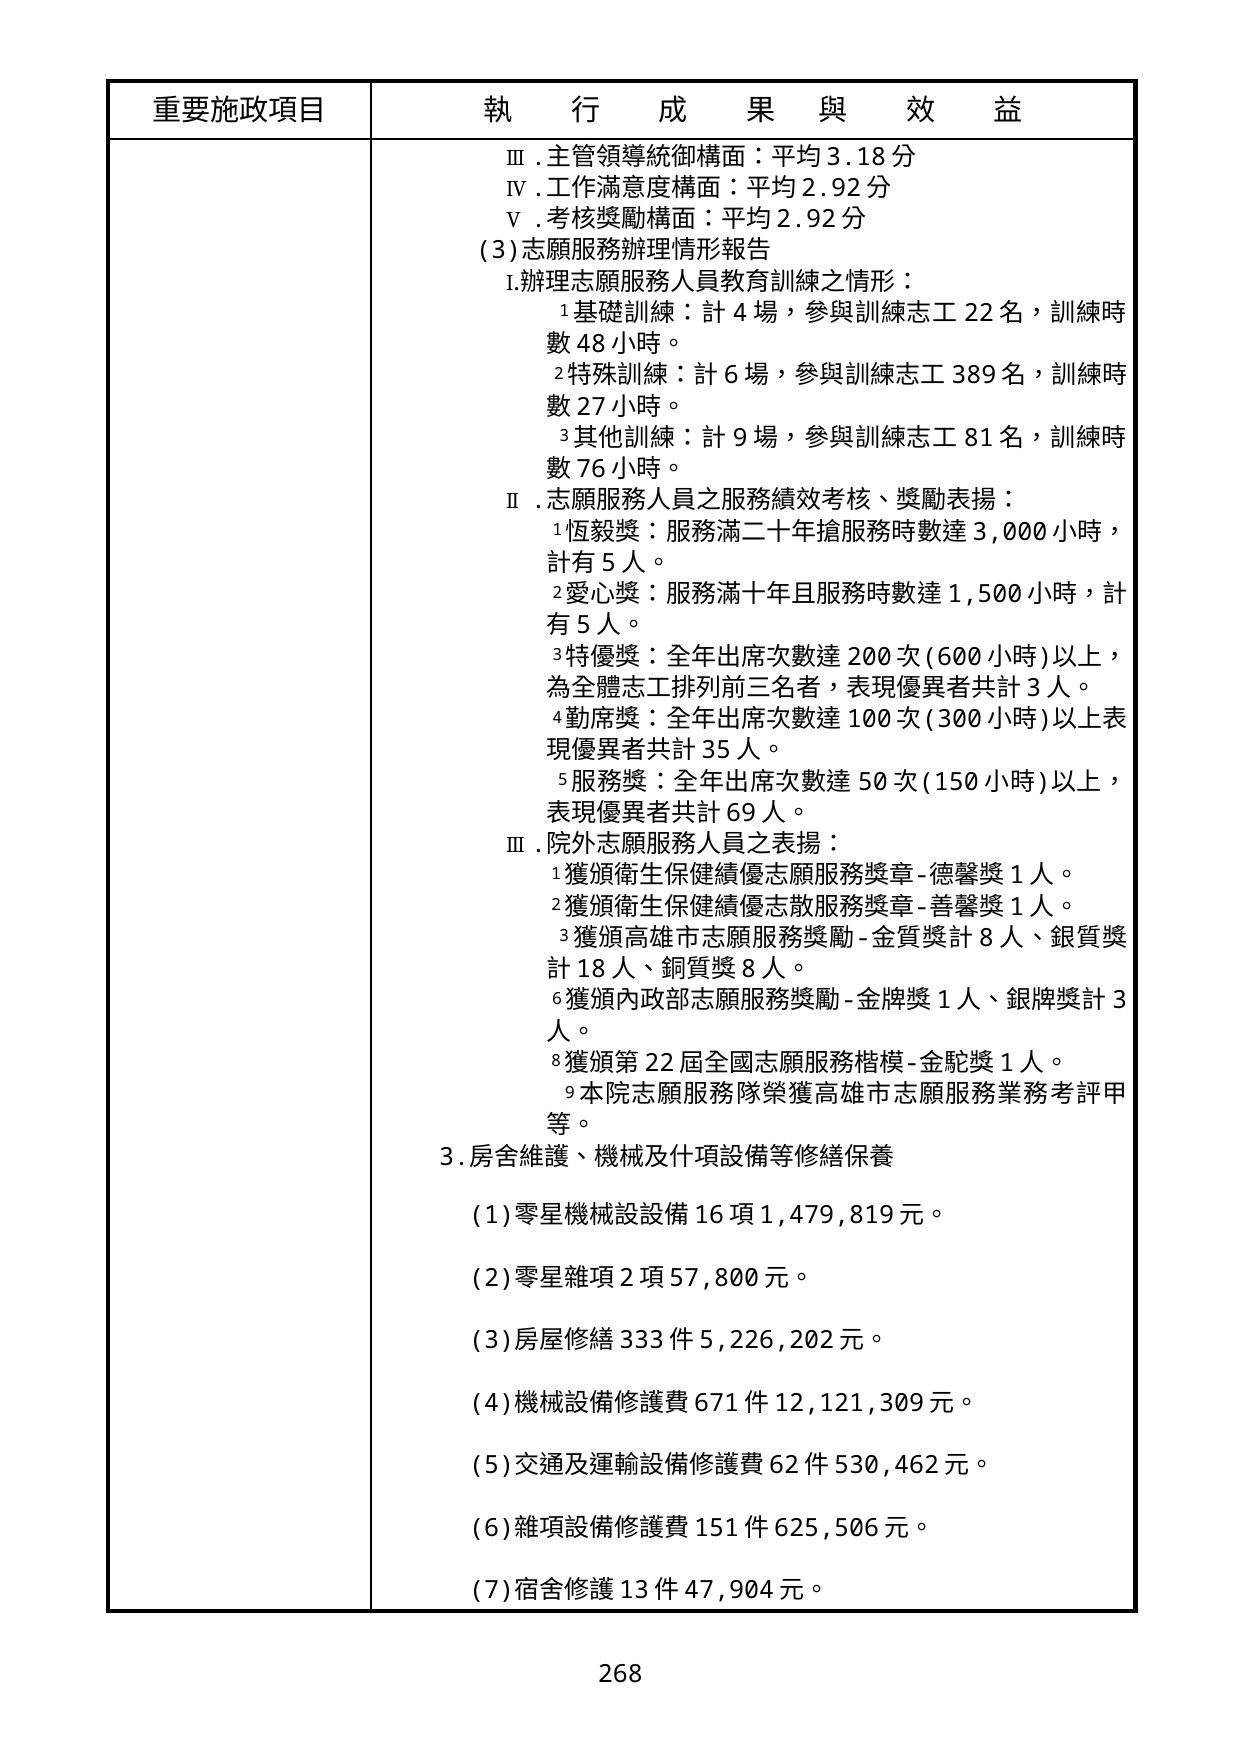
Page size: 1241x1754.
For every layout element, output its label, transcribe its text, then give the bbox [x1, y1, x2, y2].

table_header 重要施政項目 [110, 83, 370, 138]
table_cell [110, 140, 370, 1609]
table_header 執 行 成 果 與 效 益 [372, 83, 1133, 138]
